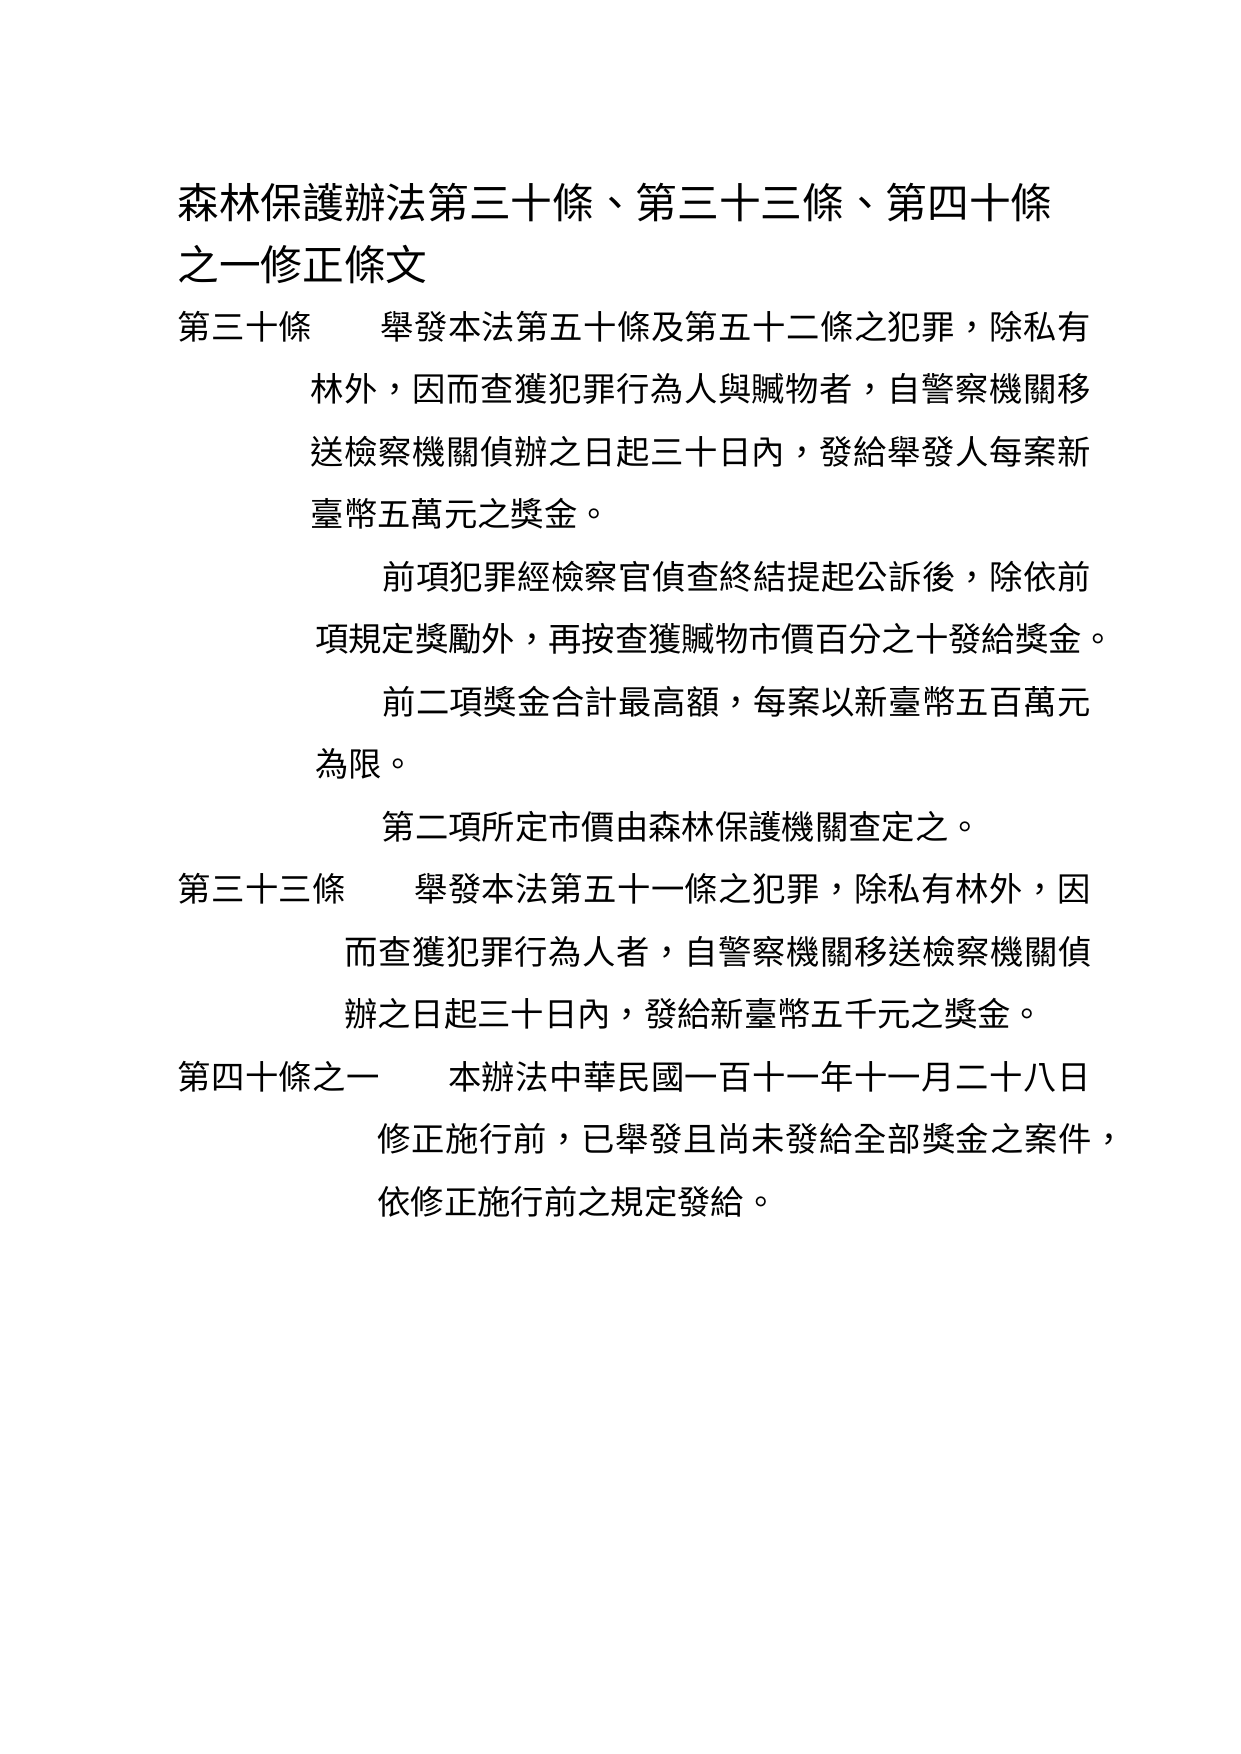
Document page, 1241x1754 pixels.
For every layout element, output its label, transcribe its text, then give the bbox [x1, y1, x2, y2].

text 前項犯罪經檢察官偵查終結提起公訴後，除依前項規定獎勵外，再按查獲贓物市價百分之十發給獎金。 [315, 533, 1092, 658]
text 第四十條之一 本辦法中華民國一百十一年十一月二十八日修正施行前，已舉發且尚未發給全部獎金之案件，依修正施行前之規定發給。 [177, 1033, 1092, 1221]
text 第二項所定市價由森林保護機關查定之。 [315, 783, 1092, 846]
text 森林保護辦法第三十條、第三十三條、第四十條之一修正條文 [177, 158, 1092, 283]
text 第三十條 舉發本法第五十條及第五十二條之犯罪，除私有林外，因而查獲犯罪行為人與贓物者，自警察機關移送檢察機關偵辦之日起三十日內，發給舉發人每案新臺幣五萬元之獎金。 [177, 283, 1092, 533]
text 第三十三條 舉發本法第五十一條之犯罪，除私有林外，因而查獲犯罪行為人者，自警察機關移送檢察機關偵辦之日起三十日內，發給新臺幣五千元之獎金。 [177, 846, 1092, 1033]
text 前二項獎金合計最高額，每案以新臺幣五百萬元為限。 [315, 658, 1092, 783]
